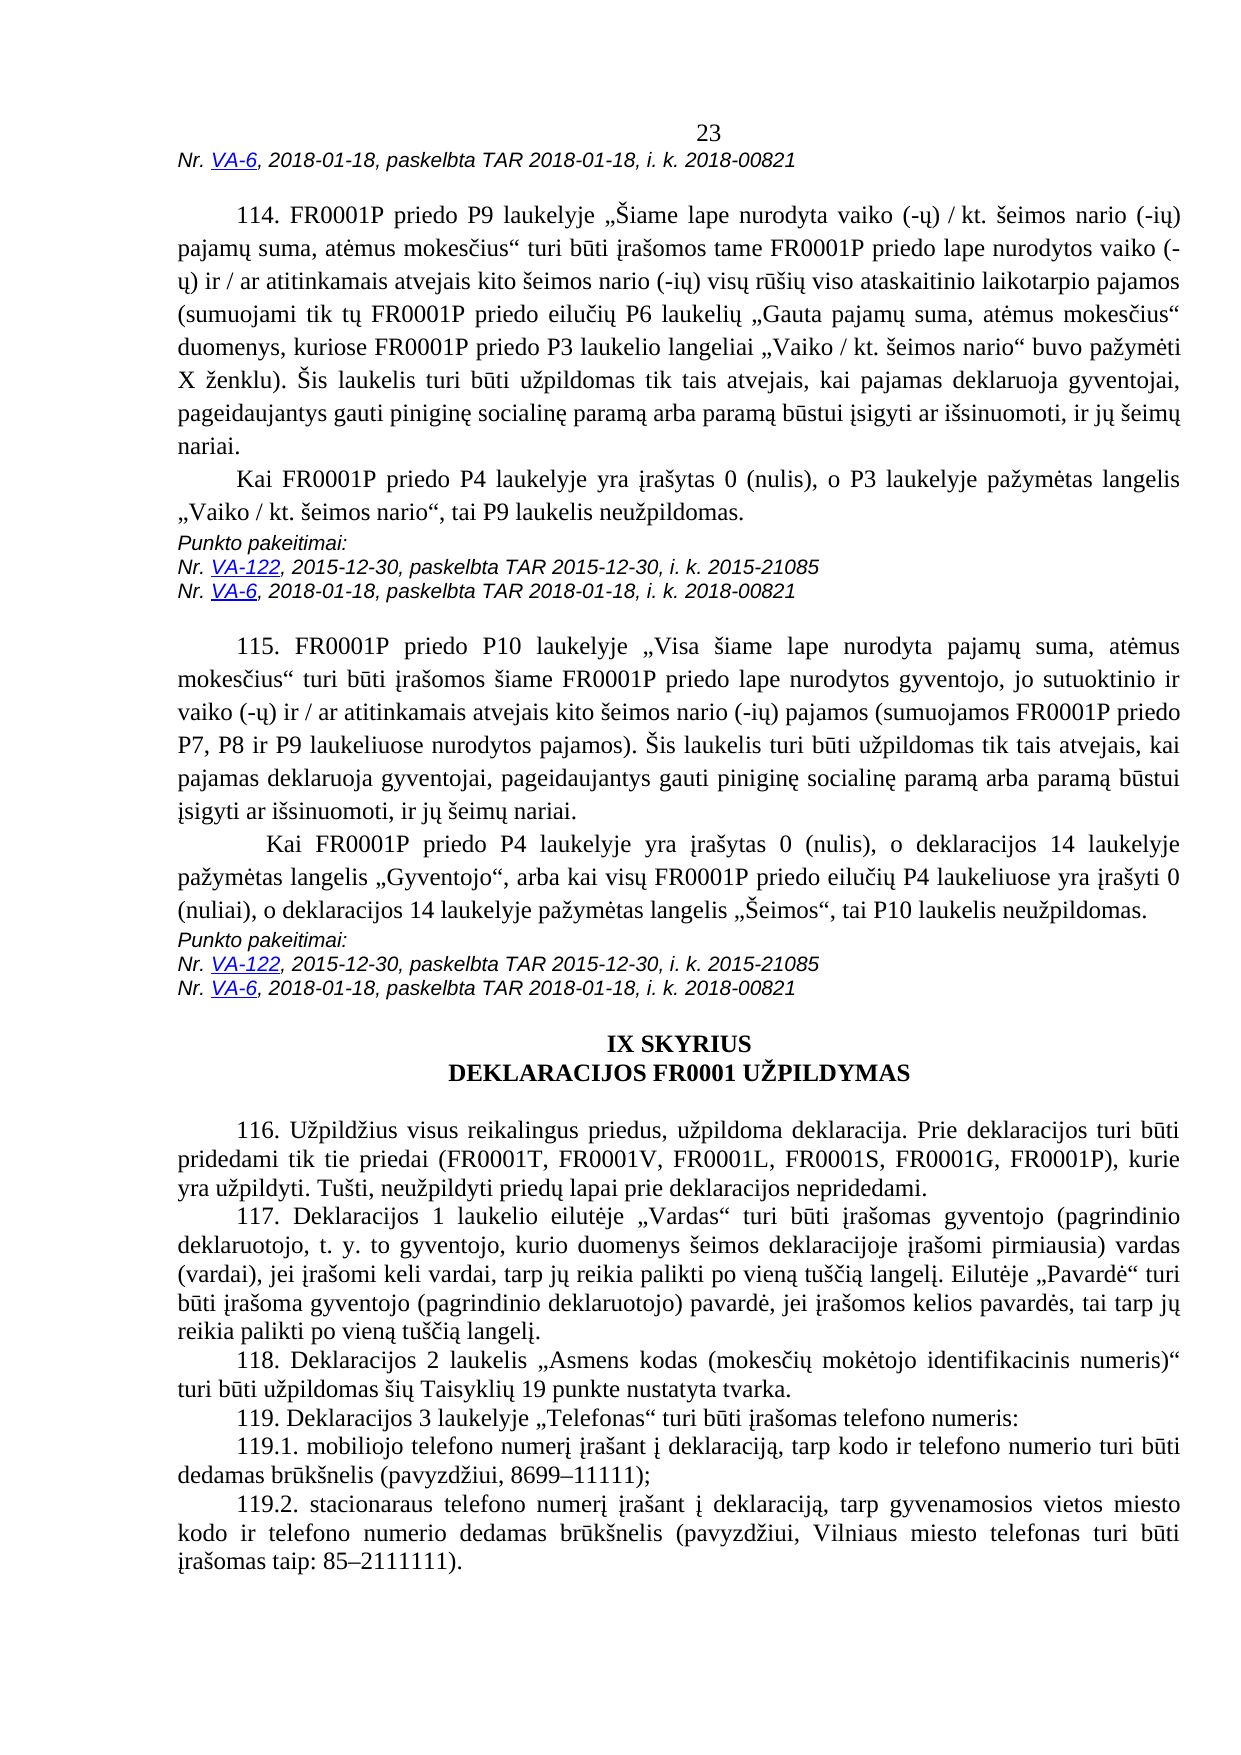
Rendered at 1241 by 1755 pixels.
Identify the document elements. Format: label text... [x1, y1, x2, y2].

text Punkto pakeitimai: [177, 928, 1181, 952]
subtitle IX SKYRIUS [177, 1029, 1181, 1058]
text Nr. VA-122, 2015-12-30, paskelbta TAR 2015-12-30, i. k. 2015-21085 [177, 952, 1181, 976]
text 118. Deklaracijos 2 laukelis „Asmens kodas (mokesčių mokėtojo identifikacinis numeris)“ turi būti užpildomas šių Taisyklių 19 punkte nustatyta tvarka. [177, 1345, 1181, 1403]
text Nr. VA-6, 2018-01-18, paskelbta TAR 2018-01-18, i. k. 2018-00821 [177, 976, 1181, 1000]
text Nr. VA-6, 2018-01-18, paskelbta TAR 2018-01-18, i. k. 2018-00821 [177, 578, 1181, 602]
text Punkto pakeitimai: [177, 531, 1181, 554]
text 119. Deklaracijos 3 laukelyje „Telefonas“ turi būti įrašomas telefono numeris: [177, 1403, 1181, 1431]
text Nr. VA-6, 2018-01-18, paskelbta TAR 2018-01-18, i. k. 2018-00821 [177, 148, 1181, 172]
text Kai FR0001P priedo P4 laukelyje yra įrašytas 0 (nulis), o P3 laukelyje pažymėtas langelis „Vaiko / kt. šeimos nario“, tai P9 laukelis neužpildomas. [177, 464, 1181, 526]
text 115. FR0001P priedo P10 laukelyje „Visa šiame lape nurodyta pajamų suma, atėmus mokesčius“ turi būti įrašomos šiame FR0001P priedo lape nurodytos gyventojo, jo sutuoktinio ir vaiko (-ų) ir / ar atitinkamais atvejais kito šeimos nario (-ių) pajamos (sumuojamos FR0001P priedo P7, P8 ir P9 laukeliuose nurodytos pajamos). Šis laukelis turi būti užpildomas tik tais atvejais, kai pajamas deklaruoja gyventojai, pageidaujantys gauti piniginę socialinę paramą arba paramą būstui įsigyti ar išsinuomoti, ir jų šeimų nariai. [177, 631, 1181, 825]
text 119.1. mobiliojo telefono numerį įrašant į deklaraciją, tarp kodo ir telefono numerio turi būti dedamas brūkšnelis (pavyzdžiui, 8699–11111); [177, 1431, 1181, 1489]
text 114. FR0001P priedo P9 laukelyje „Šiame lape nurodyta vaiko (-ų) / kt. šeimos nario (-ių) pajamų suma, atėmus mokesčius“ turi būti įrašomos tame FR0001P priedo lape nurodytos vaiko (-ų) ir / ar atitinkamais atvejais kito šeimos nario (-ių) visų rūšių viso ataskaitinio laikotarpio pajamos (sumuojami tik tų FR0001P priedo eilučių P6 laukelių „Gauta pajamų suma, atėmus mokesčius“ duomenys, kuriose FR0001P priedo P3 laukelio langeliai „Vaiko / kt. šeimos nario“ buvo pažymėti X ženklu). Šis laukelis turi būti užpildomas tik tais atvejais, kai pajamas deklaruoja gyventojai, pageidaujantys gauti piniginę socialinę paramą arba paramą būstui įsigyti ar išsinuomoti, ir jų šeimų nariai. [177, 200, 1181, 460]
subtitle DEKLARACIJOS FR0001 UŽPILDYMAS [177, 1058, 1181, 1086]
text 117. Deklaracijos 1 laukelio eilutėje „Vardas“ turi būti įrašomas gyventojo (pagrindinio deklaruotojo, t. y. to gyventojo, kurio duomenys šeimos deklaracijoje įrašomi pirmiausia) vardas (vardai), jei įrašomi keli vardai, tarp jų reikia palikti po vieną tuščią langelį. Eilutėje „Pavardė“ turi būti įrašoma gyventojo (pagrindinio deklaruotojo) pavardė, jei įrašomos kelios pavardės, tai tarp jų reikia palikti po vieną tuščią langelį. [177, 1201, 1181, 1345]
text Nr. VA-122, 2015-12-30, paskelbta TAR 2015-12-30, i. k. 2015-21085 [177, 554, 1181, 578]
text 119.2. stacionaraus telefono numerį įrašant į deklaraciją, tarp gyvenamosios vietos miesto kodo ir telefono numerio dedamas brūkšnelis (pavyzdžiui, Vilniaus miesto telefonas turi būti įrašomas taip: 85–2111111). [177, 1489, 1181, 1575]
text Kai FR0001P priedo P4 laukelyje yra įrašytas 0 (nulis), o deklaracijos 14 laukelyje pažymėtas langelis „Gyventojo“, arba kai visų FR0001P priedo eilučių P4 laukeliuose yra įrašyti 0 (nuliai), o deklaracijos 14 laukelyje pažymėtas langelis „Šeimos“, tai P10 laukelis neužpildomas. [177, 829, 1181, 924]
text 116. Užpildžius visus reikalingus priedus, užpildoma deklaracija. Prie deklaracijos turi būti pridedami tik tie priedai (FR0001T, FR0001V, FR0001L, FR0001S, FR0001G, FR0001P), kurie yra užpildyti. Tušti, neužpildyti priedų lapai prie deklaracijos nepridedami. [177, 1115, 1181, 1201]
